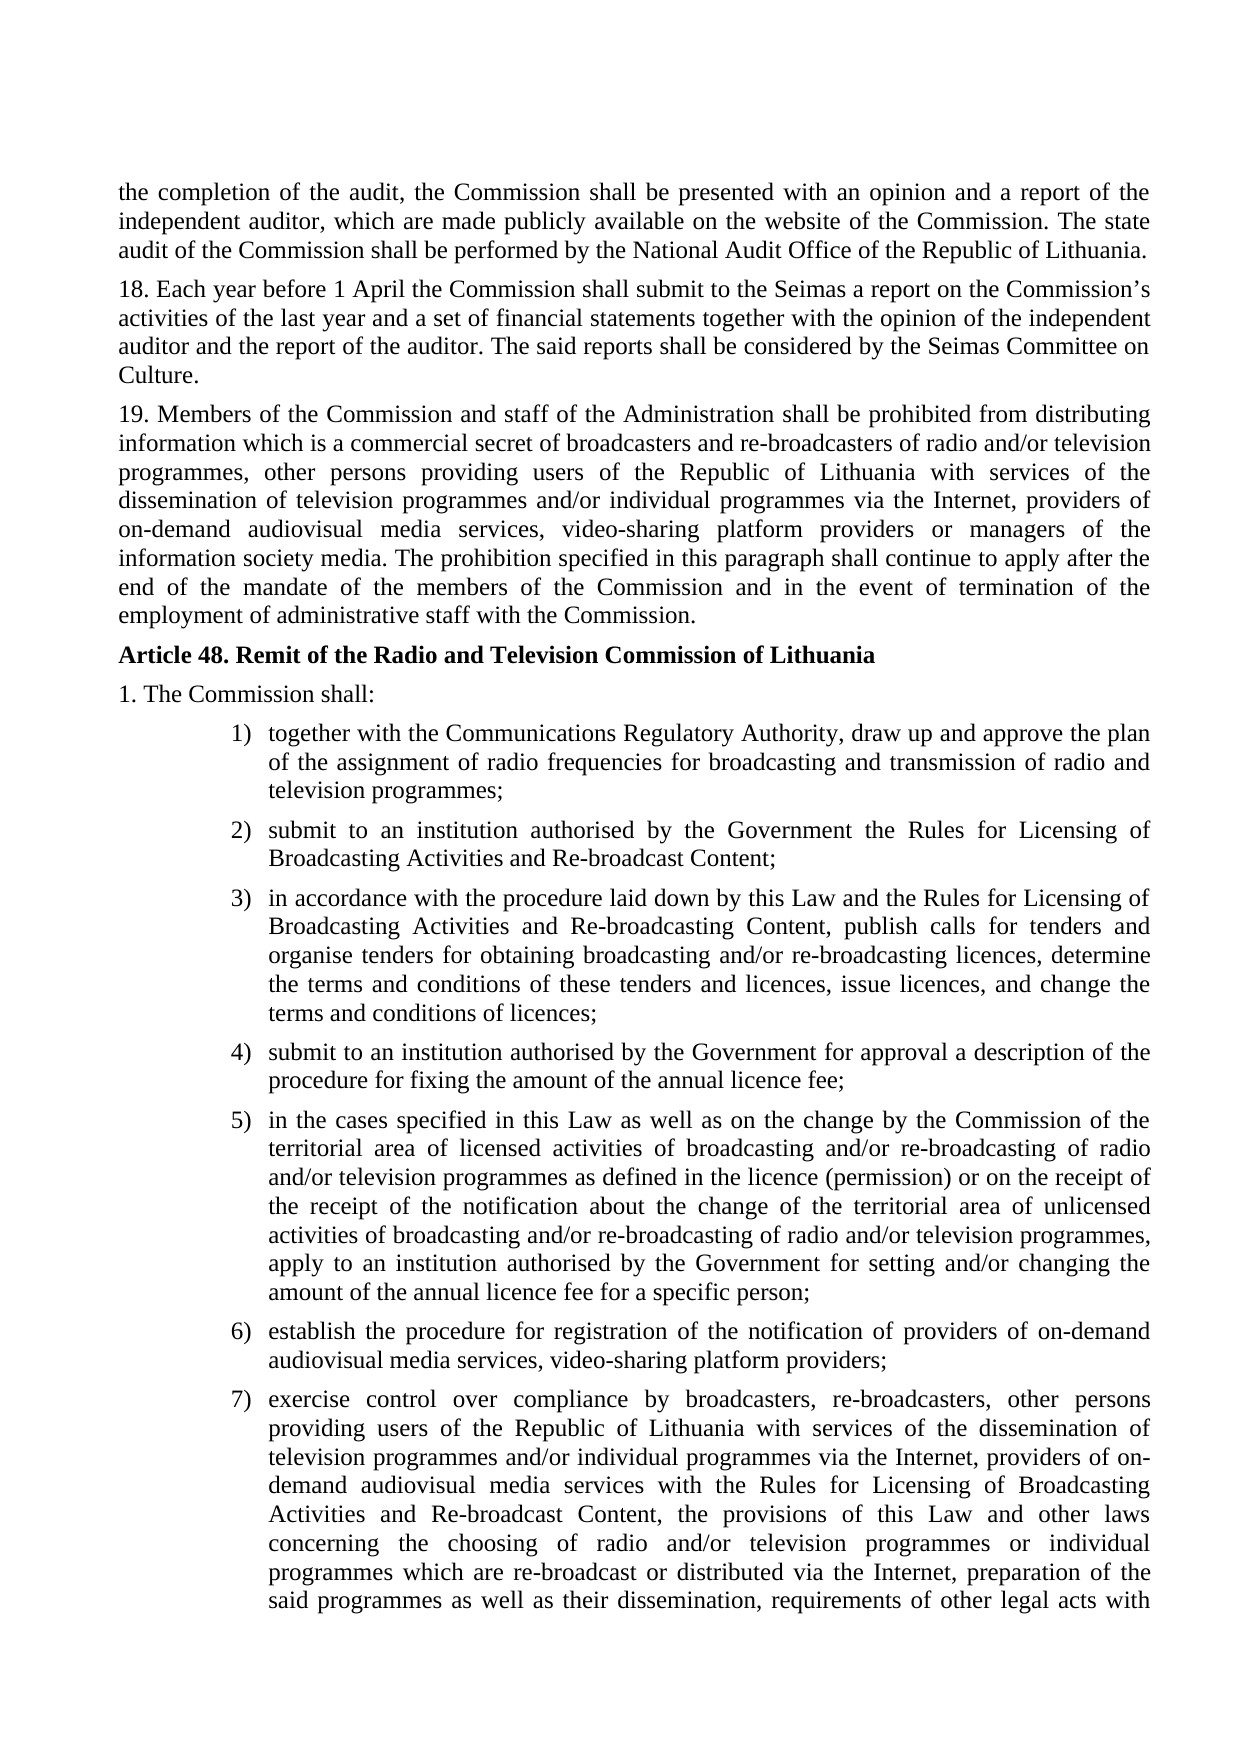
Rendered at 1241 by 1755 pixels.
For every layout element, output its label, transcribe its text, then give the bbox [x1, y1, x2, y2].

list together with the Communications Regulatory Authority, draw up and approve the plan of the assignment of radio frequencies for broadcasting and transmission of radio and television programmes; [231, 718, 1152, 804]
text the completion of the audit, the Commission shall be presented with an opinion and a report of the independent auditor, which are made publicly available on the website of the Commission. The state audit of the Commission shall be performed by the National Audit Office of the Republic of Lithuania. [118, 177, 1152, 263]
list exercise control over compliance by broadcasters, re-broadcasters, other persons providing users of the Republic of Lithuania with services of the dissemination of television programmes and/or individual programmes via the Internet, providers of on-demand audiovisual media services with the Rules for Licensing of Broadcasting Activities and Re-broadcast Content, the provisions of this Law and other laws concerning the choosing of radio and/or television programmes or individual programmes which are re-broadcast or distributed via the Internet, preparation of the said programmes as well as their dissemination, requirements of other legal acts with [231, 1384, 1152, 1614]
text Article 48. Remit of the Radio and Television Commission of Lithuania [118, 640, 1152, 668]
list submit to an institution authorised by the Government the Rules for Licensing of Broadcasting Activities and Re-broadcast Content; [231, 815, 1152, 872]
text 1. The Commission shall: [118, 679, 1152, 708]
list in the cases specified in this Law as well as on the change by the Commission of the territorial area of licensed activities of broadcasting and/or re-broadcasting of radio and/or television programmes as defined in the licence (permission) or on the receipt of the receipt of the notification about the change of the territorial area of unlicensed activities of broadcasting and/or re-broadcasting of radio and/or television programmes, apply to an institution authorised by the Government for setting and/or changing the amount of the annual licence fee for a specific person; [231, 1105, 1152, 1306]
text 19. Members of the Commission and staff of the Administration shall be prohibited from distributing information which is a commercial secret of broadcasters and re-broadcasters of radio and/or television programmes, other persons providing users of the Republic of Lithuania with services of the dissemination of television programmes and/or individual programmes via the Internet, providers of on-demand audiovisual media services, video-sharing platform providers or managers of the information society media. The prohibition specified in this paragraph shall continue to apply after the end of the mandate of the members of the Commission and in the event of termination of the employment of administrative staff with the Commission. [118, 399, 1152, 629]
list submit to an institution authorised by the Government for approval a description of the procedure for fixing the amount of the annual licence fee; [231, 1037, 1152, 1094]
list establish the procedure for registration of the notification of providers of on-demand audiovisual media services, video-sharing platform providers; [231, 1316, 1152, 1374]
text 18. Each year before 1 April the Commission shall submit to the Seimas a report on the Commission’s activities of the last year and a set of financial statements together with the opinion of the independent auditor and the report of the auditor. The said reports shall be considered by the Seimas Committee on Culture. [118, 274, 1152, 389]
list in accordance with the procedure laid down by this Law and the Rules for Licensing of Broadcasting Activities and Re-broadcasting Content, publish calls for tenders and organise tenders for obtaining broadcasting and/or re-broadcasting licences, determine the terms and conditions of these tenders and licences, issue licences, and change the terms and conditions of licences; [231, 883, 1152, 1026]
